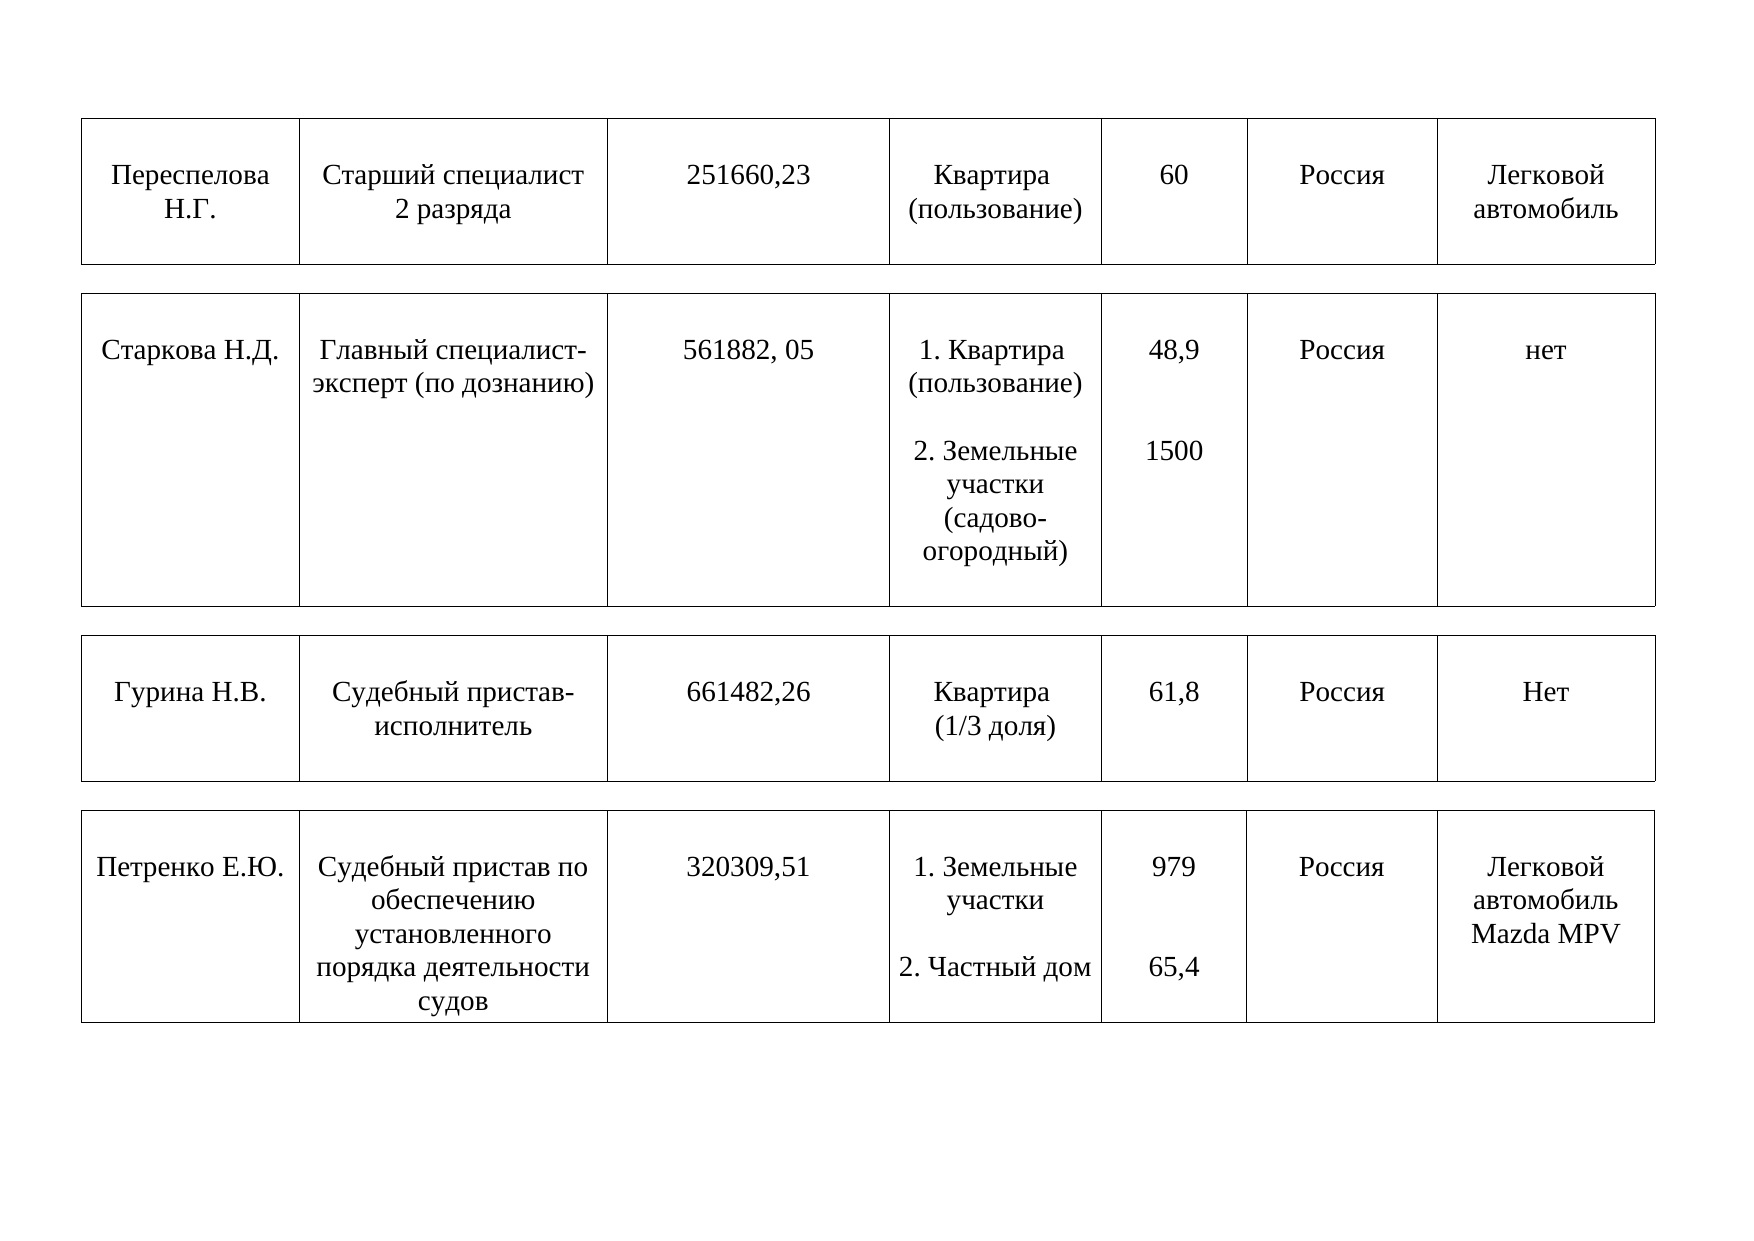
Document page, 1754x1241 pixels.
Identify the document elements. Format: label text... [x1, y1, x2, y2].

table_header Легковой автомобиль Mazda MPV [1438, 811, 1654, 1022]
table_header 1. Земельные участки 2. Частный дом [890, 811, 1101, 1022]
table_header Старкова Н.Д. [82, 294, 299, 606]
table_header 1. Квартира (пользование) 2. Земельные участки (садово-огородный) [890, 294, 1101, 606]
table_header Россия [1247, 811, 1437, 1022]
table_header Судебный пристав по обеспечению установленного порядка деятельности судов [300, 811, 607, 1022]
table_header нет [1438, 294, 1655, 606]
table_header Судебный пристав-исполнитель [300, 636, 607, 781]
table_header Гурина Н.В. [82, 636, 299, 781]
table_header Нет [1438, 636, 1655, 781]
table_header Переспелова Н.Г. [82, 119, 299, 264]
table_header 48,9 1500 [1102, 294, 1247, 606]
table_header Квартира (пользование) [890, 119, 1101, 264]
table_header 61,8 [1102, 636, 1247, 781]
table_header Старший специалист 2 разряда [300, 119, 607, 264]
table_header Россия [1248, 636, 1437, 781]
table_header 661482,26 [608, 636, 889, 781]
table_header 979 65,4 [1102, 811, 1246, 1022]
table_header Главный специалист-эксперт (по дознанию) [300, 294, 607, 606]
table_header Легковой автомобиль [1438, 119, 1655, 264]
table_header Россия [1248, 119, 1437, 264]
table_header Квартира (1/3 доля) [890, 636, 1101, 781]
table_header 251660,23 [608, 119, 889, 264]
table_header 561882, 05 [608, 294, 889, 606]
table_header 60 [1102, 119, 1247, 264]
table_header Петренко Е.Ю. [82, 811, 299, 1022]
table_header 320309,51 [608, 811, 889, 1022]
table_header Россия [1248, 294, 1437, 606]
